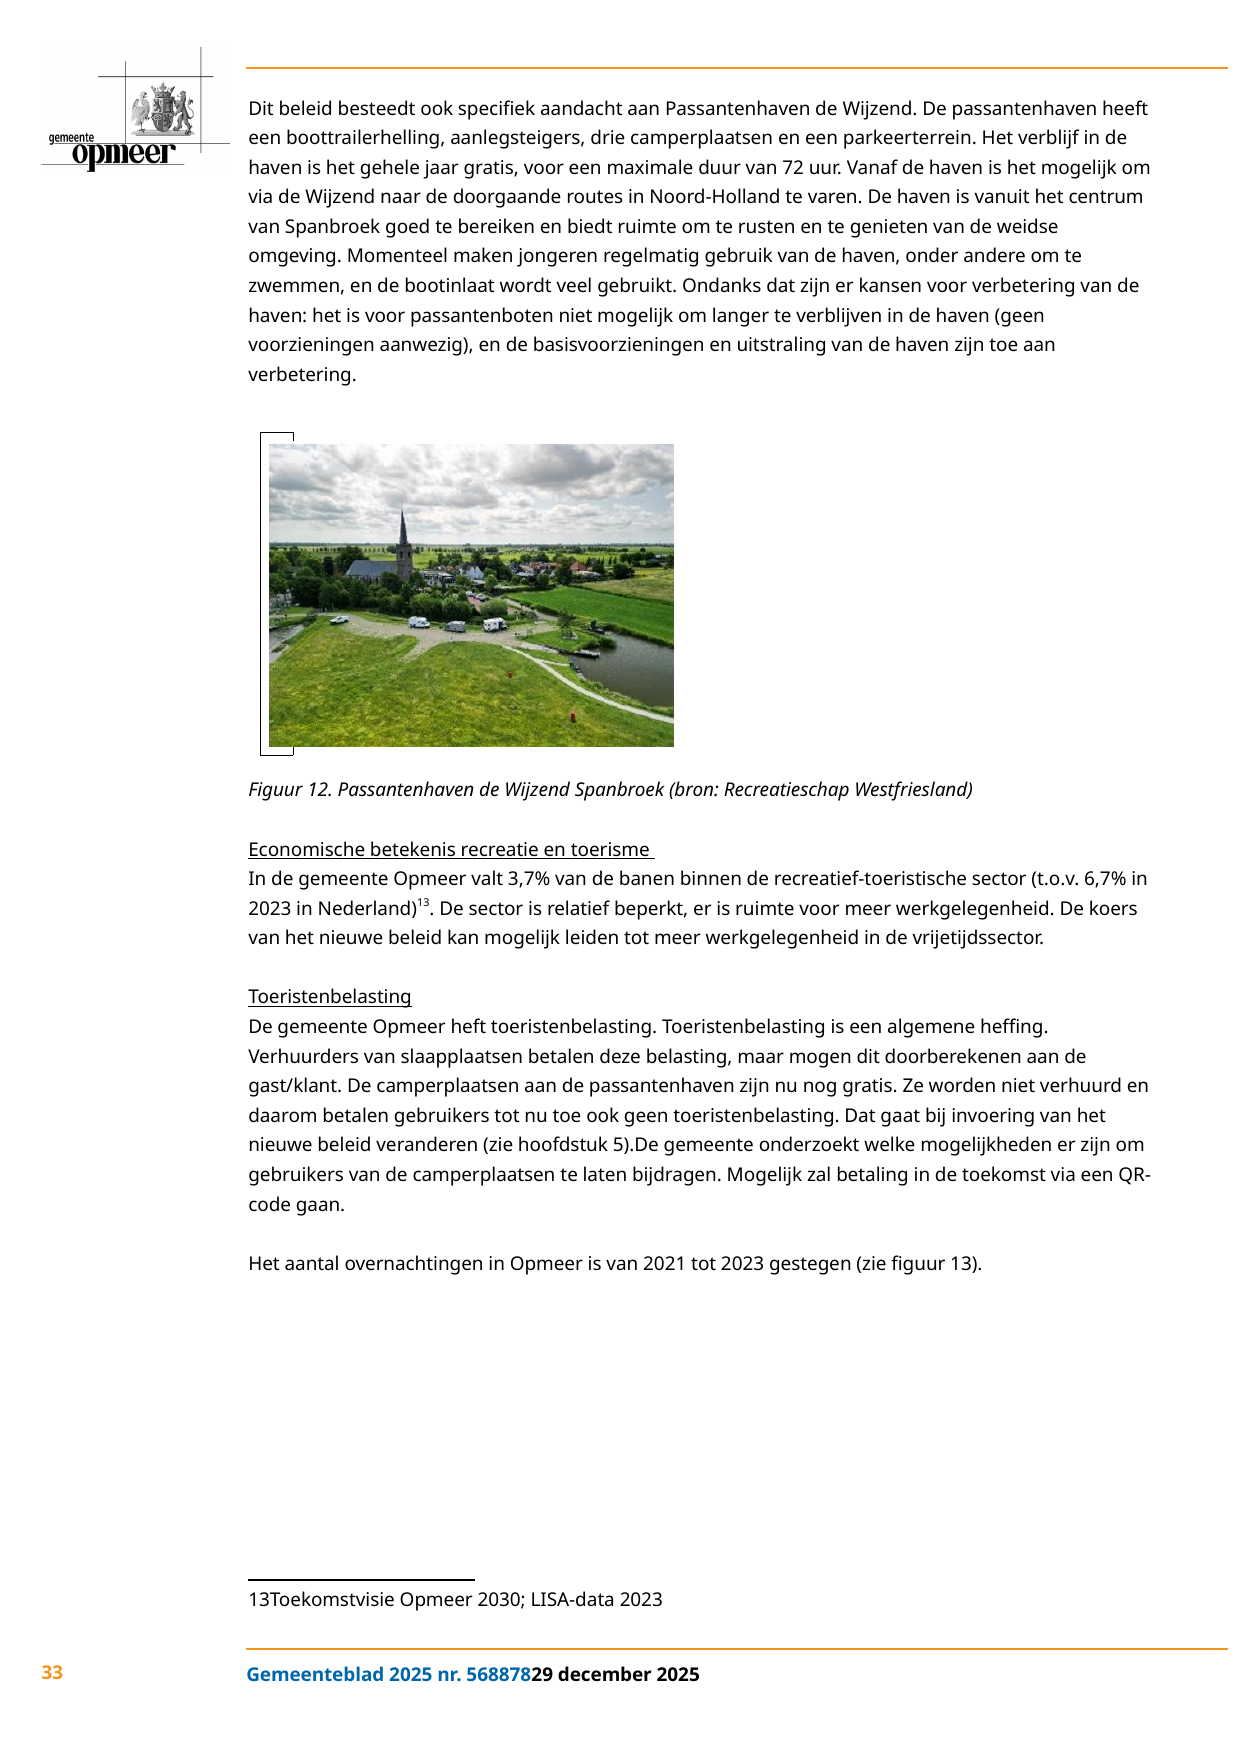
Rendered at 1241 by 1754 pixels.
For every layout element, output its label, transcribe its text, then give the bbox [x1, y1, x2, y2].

text Het aantal overnachtingen in Opmeer is van 2021 tot 2023 gestegen (zie figuur 13). [248, 1250, 1152, 1276]
text Toeristenbelasting [248, 984, 1152, 1009]
picture [268, 441, 742, 747]
picture [41, 47, 231, 172]
text Figuur 12. Passantenhaven de Wijzend Spanbroek (bron: Recreatieschap Westfriesland) [248, 777, 1152, 802]
text Dit beleid besteedt ook specifiek aandacht aan Passantenhaven de Wijzend. De passantenhaven heeft een boottrailerhelling, aanlegsteigers, drie camperplaatsen en een parkeerterrein. Het verblijf in de haven is het gehele jaar gratis, voor een maximale duur van 72 uur. Vanaf de haven is het mogelijk om via de Wijzend naar de doorgaande routes in Noord-Holland te varen. De haven is vanuit het centrum van Spanbroek goed te bereiken en biedt ruimte om te rusten en te genieten van de weidse omgeving. Momenteel maken jongeren regelmatig gebruik van de haven, onder andere om te zwemmen, en de bootinlaat wordt veel gebruikt. Ondanks dat zijn er kansen voor verbetering van de haven: het is voor passantenboten niet mogelijk om langer te verblijven in de haven (geen voorzieningen aanwezig), en de basisvoorzieningen en uitstraling van de haven zijn toe aan verbetering. [248, 95, 1152, 387]
text Toekomstvisie Opmeer 2030; LISA-data 2023 [248, 1586, 1152, 1612]
text Economische betekenis recreatie en toerisme [248, 836, 1152, 862]
text De gemeente Opmeer heft toeristenbelasting. Toeristenbelasting is een algemene heffing. Verhuurders van slaapplaatsen betalen deze belasting, maar mogen dit doorberekenen aan de gast/klant. De camperplaatsen aan de passantenhaven zijn nu nog gratis. Ze worden niet verhuurd en daarom betalen gebruikers tot nu toe ook geen toeristenbelasting. Dat gaat bij invoering van het nieuwe beleid veranderen (zie hoofdstuk 5).De gemeente onderzoekt welke mogelijkheden er zijn om gebruikers van de camperplaatsen te laten bijdragen. Mogelijk zal betaling in de toekomst via een QR-code gaan. [248, 1013, 1152, 1217]
text In de gemeente Opmeer valt 3,7% van de banen binnen de recreatief-toeristische sector (t.o.v. 6,7% in 2023 in Nederland). De sector is relatief beperkt, er is ruimte voor meer werkgelegenheid. De koers van het nieuwe beleid kan mogelijk leiden tot meer werkgelegenheid in de vrijetijdssector. [248, 865, 1152, 950]
